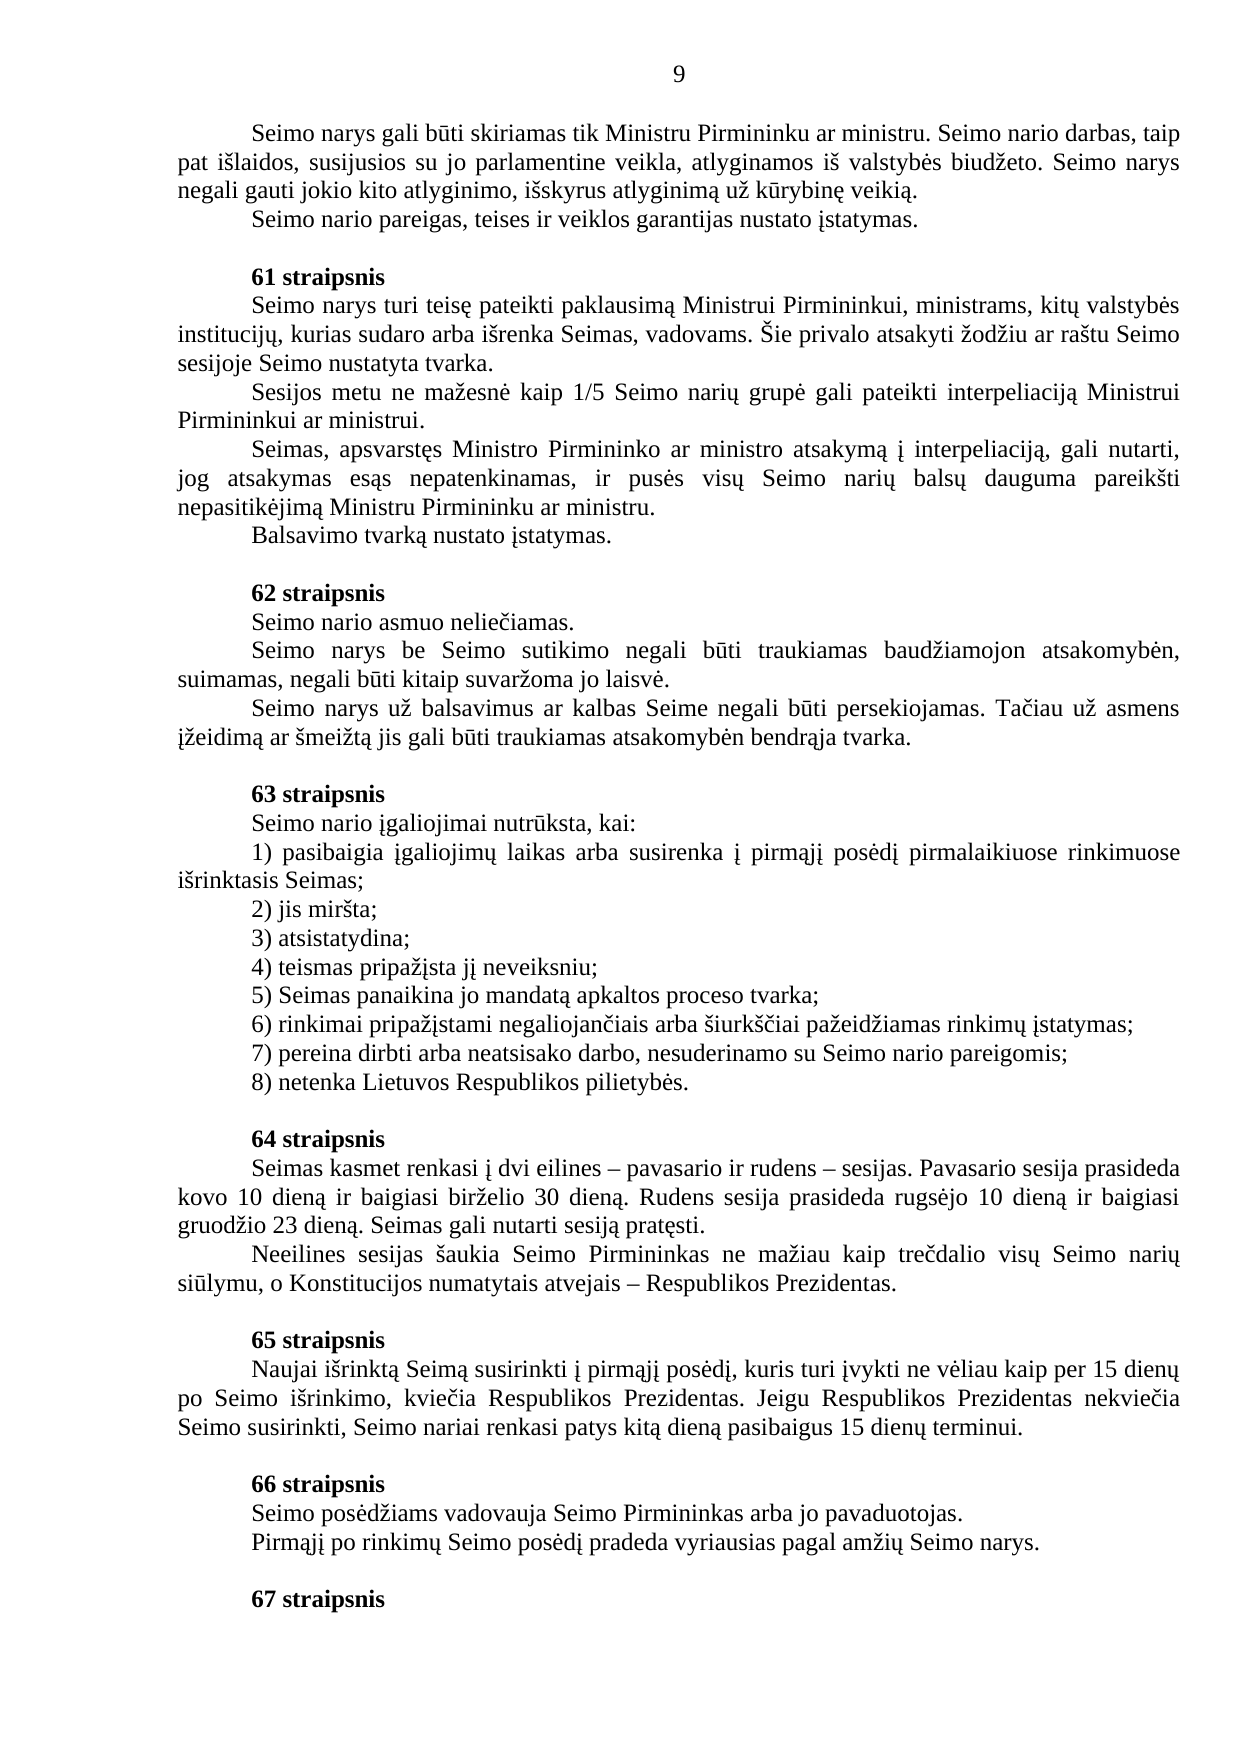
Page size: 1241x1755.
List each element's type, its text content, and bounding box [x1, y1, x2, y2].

text 2) jis miršta; [177, 894, 1181, 923]
text Seimo narys turi teisę pateikti paklausimą Ministrui Pirmininkui, ministrams, kitų valstybės institucijų, kurias sudaro arba išrenka Seimas, vadovams. Šie privalo atsakyti žodžiu ar raštu Seimo sesijoje Seimo nustatyta tvarka. [177, 291, 1181, 377]
text Pirmąjį po rinkimų Seimo posėdį pradeda vyriausias pagal amžių Seimo narys. [177, 1527, 1181, 1556]
text Seimo narys gali būti skiriamas tik Ministru Pirmininku ar ministru. Seimo nario darbas, taip pat išlaidos, susijusios su jo parlamentine veikla, atlyginamos iš valstybės biudžeto. Seimo narys negali gauti jokio kito atlyginimo, išskyrus atlyginimą už kūrybinę veikią. [177, 118, 1181, 204]
text Seimo nario asmuo neliečiamas. [177, 607, 1181, 636]
text 6) rinkimai pripažįstami negaliojančiais arba šiurkščiai pažeidžiamas rinkimų įstatymas; [177, 1009, 1181, 1038]
text Seimo narys be Seimo sutikimo negali būti traukiamas baudžiamojon atsakomybėn, suimamas, negali būti kitaip suvaržoma jo laisvė. [177, 636, 1181, 693]
text 5) Seimas panaikina jo mandatą apkaltos proceso tvarka; [177, 981, 1181, 1009]
text 64 straipsnis [177, 1124, 1181, 1153]
text Seimas kasmet renkasi į dvi eilines – pavasario ir rudens – sesijas. Pavasario sesija prasideda kovo 10 dieną ir baigiasi birželio 30 dieną. Rudens sesija prasideda rugsėjo 10 dieną ir baigiasi gruodžio 23 dieną. Seimas gali nutarti sesiją pratęsti. [177, 1153, 1181, 1239]
text 65 straipsnis [177, 1326, 1181, 1354]
text Seimo nario pareigas, teises ir veiklos garantijas nustato įstatymas. [177, 204, 1181, 233]
text Naujai išrinktą Seimą susirinkti į pirmąjį posėdį, kuris turi įvykti ne vėliau kaip per 15 dienų po Seimo išrinkimo, kviečia Respublikos Prezidentas. Jeigu Respublikos Prezidentas nekviečia Seimo susirinkti, Seimo nariai renkasi patys kitą dieną pasibaigus 15 dienų terminui. [177, 1354, 1181, 1441]
text 66 straipsnis [177, 1469, 1181, 1498]
text 3) atsistatydina; [177, 923, 1181, 952]
text Seimo nario įgaliojimai nutrūksta, kai: [177, 808, 1181, 837]
text 67 straipsnis [177, 1584, 1181, 1613]
text 4) teismas pripažįsta jį neveiksniu; [177, 952, 1181, 981]
text Balsavimo tvarką nustato įstatymas. [177, 521, 1181, 549]
text 63 straipsnis [177, 779, 1181, 808]
text 62 straipsnis [177, 578, 1181, 607]
text 8) netenka Lietuvos Respublikos pilietybės. [177, 1067, 1181, 1096]
text 61 straipsnis [177, 262, 1181, 291]
text 7) pereina dirbti arba neatsisako darbo, nesuderinamo su Seimo nario pareigomis; [177, 1038, 1181, 1067]
text Seimas, apsvarstęs Ministro Pirmininko ar ministro atsakymą į interpeliaciją, gali nutarti, jog atsakymas esąs nepatenkinamas, ir pusės visų Seimo narių balsų dauguma pareikšti nepasitikėjimą Ministru Pirmininku ar ministru. [177, 434, 1181, 521]
text Sesijos metu ne mažesnė kaip 1/5 Seimo narių grupė gali pateikti interpeliaciją Ministrui Pirmininkui ar ministrui. [177, 377, 1181, 434]
text Seimo narys už balsavimus ar kalbas Seime negali būti persekiojamas. Tačiau už asmens įžeidimą ar šmeižtą jis gali būti traukiamas atsakomybėn bendrąja tvarka. [177, 693, 1181, 751]
text Seimo posėdžiams vadovauja Seimo Pirmininkas arba jo pavaduotojas. [177, 1498, 1181, 1527]
text 1) pasibaigia įgaliojimų laikas arba susirenka į pirmąjį posėdį pirmalaikiuose rinkimuose išrinktasis Seimas; [177, 837, 1181, 894]
text Neeilines sesijas šaukia Seimo Pirmininkas ne mažiau kaip trečdalio visų Seimo narių siūlymu, o Konstitucijos numatytais atvejais – Respublikos Prezidentas. [177, 1239, 1181, 1297]
